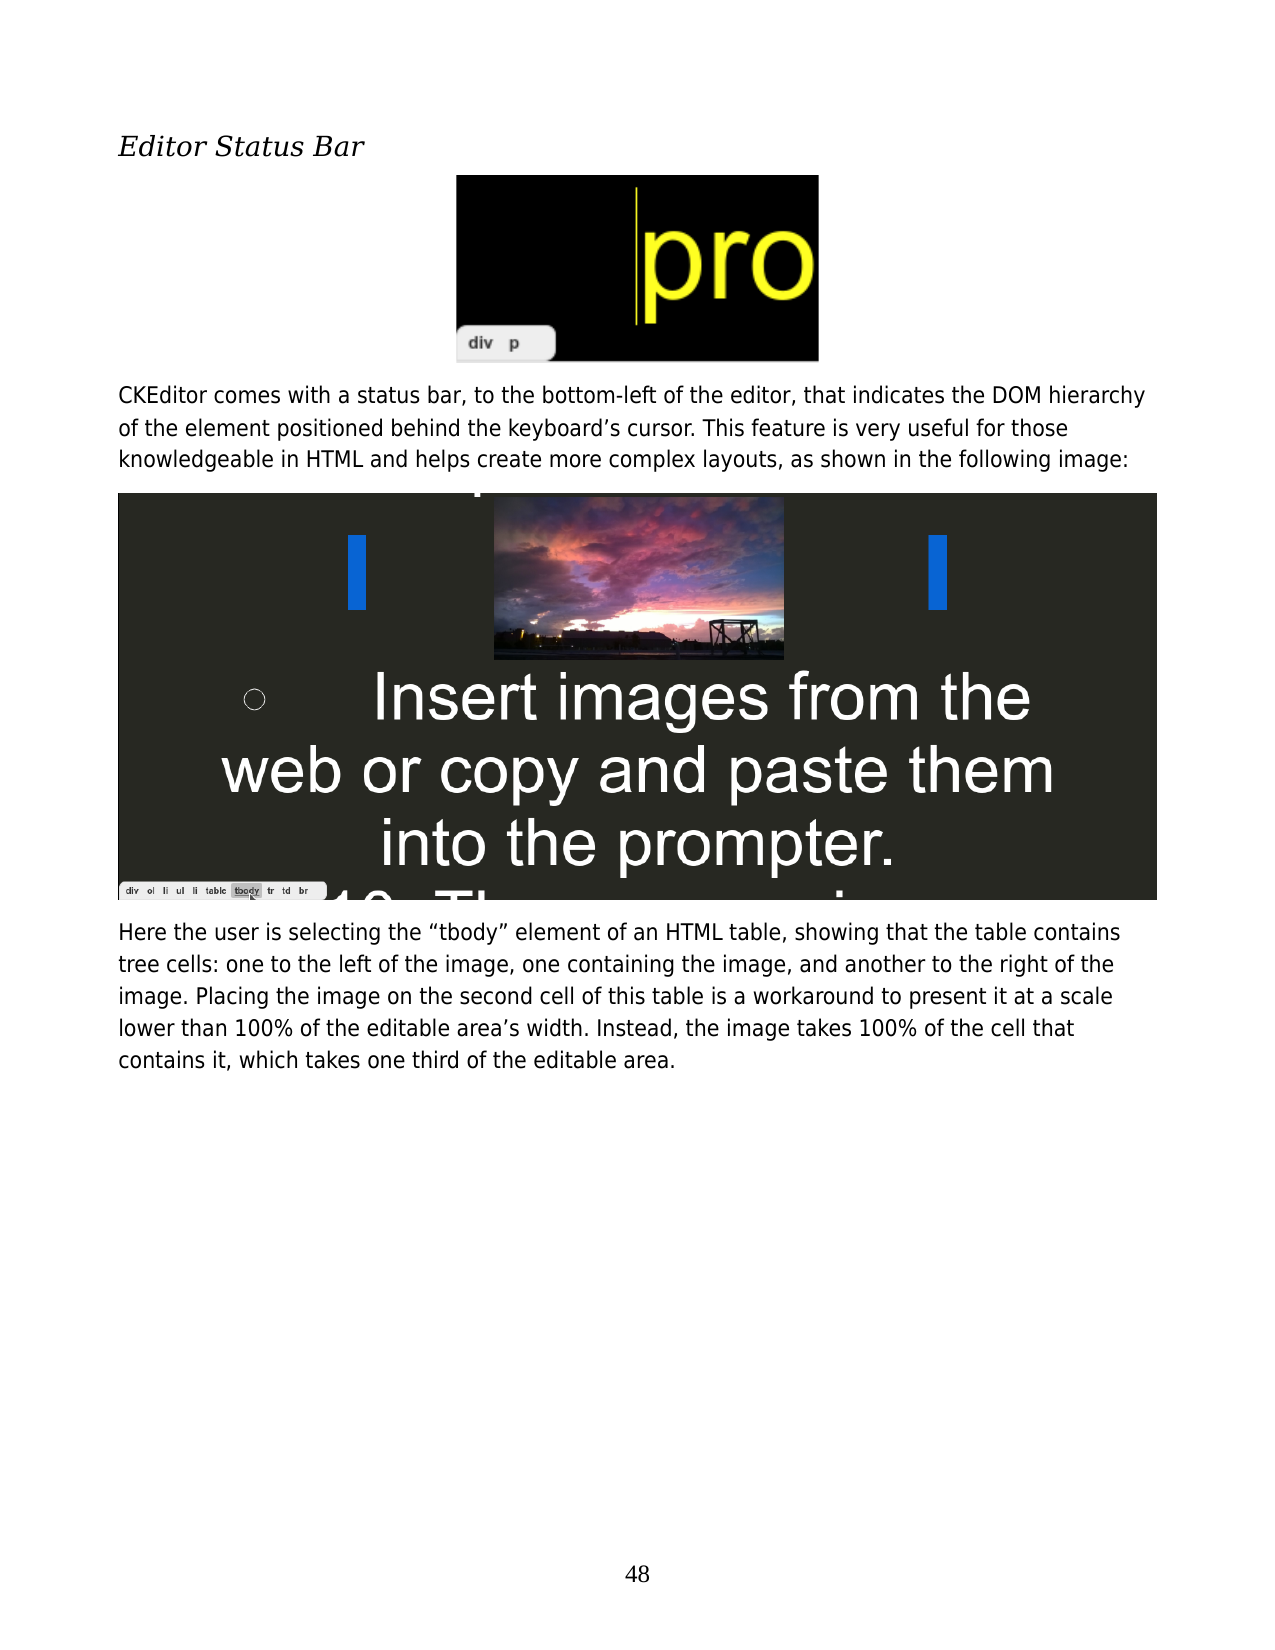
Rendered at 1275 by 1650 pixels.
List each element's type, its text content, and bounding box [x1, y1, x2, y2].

picture [456, 175, 819, 363]
text CKEditor comes with a status bar, to the bottom-left of the editor, that indicates the DOM hierarchy of the element positioned behind the keyboard’s cursor. This feature is very useful for those knowledgeable in HTML and helps create more complex layouts, as shown in the following image: [118, 383, 1157, 473]
text Here the user is selecting the “tbody” element of an HTML table, showing that the table contains tree cells: one to the left of the image, one containing the image, and another to the right of the image. Placing the image on the second cell of this table is a workaround to present it at a scale lower than 100% of the editable area’s width. Instead, the image takes 100% of the cell that contains it, which takes one third of the editable area. [118, 919, 1157, 1074]
picture [118, 493, 1157, 900]
subtitle Editor Status Bar [118, 131, 1157, 163]
